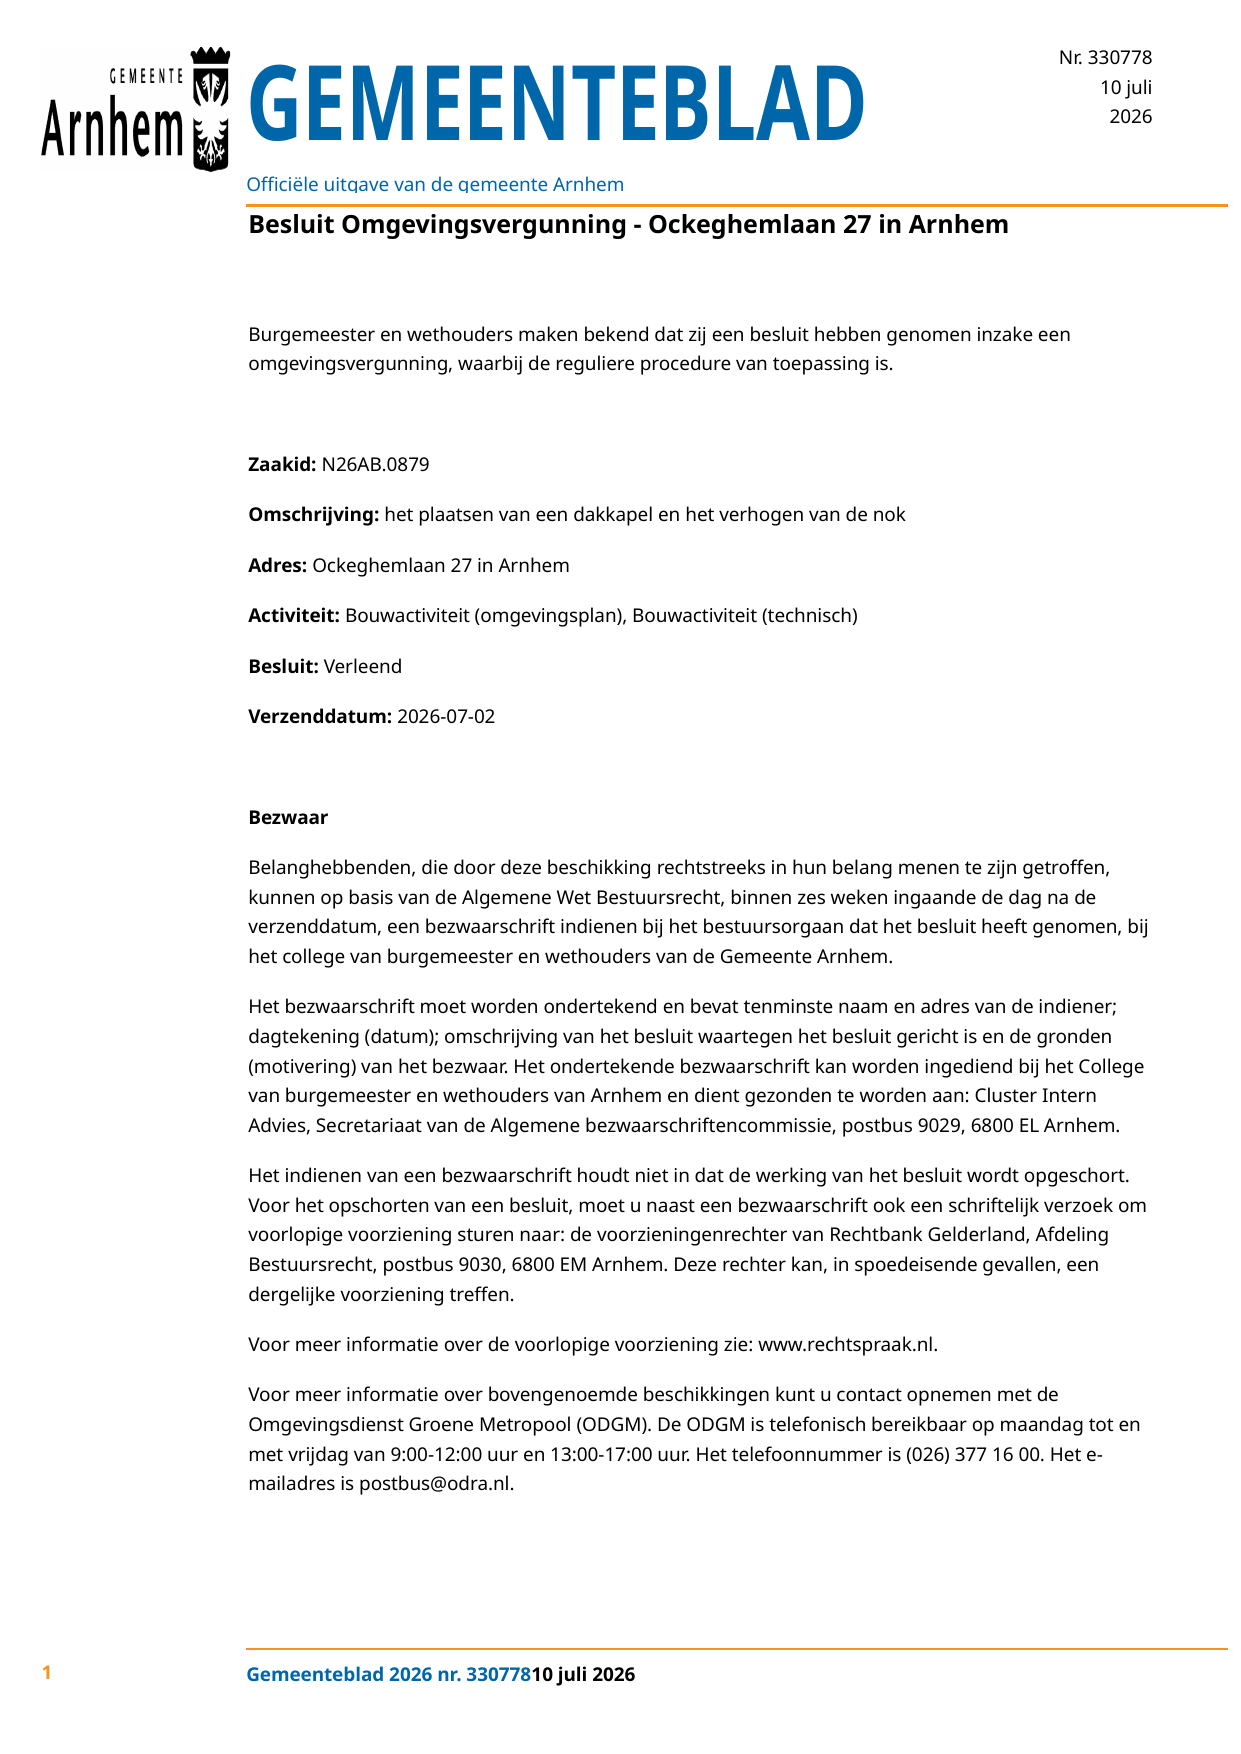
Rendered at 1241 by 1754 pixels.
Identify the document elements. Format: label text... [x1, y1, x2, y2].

text Activiteit: Bouwactiviteit (omgevingsplan), Bouwactiviteit (technisch) [248, 602, 1152, 628]
picture [41, 47, 231, 172]
text Het bezwaarschrift moet worden ondertekend en bevat tenminste naam en adres van de indiener; dagtekening (datum); omschrijving van het besluit waartegen het besluit gericht is en de gronden (motivering) van het bezwaar. Het ondertekende bezwaarschrift kan worden ingediend bij het College van burgemeester en wethouders van Arnhem en dient gezonden te worden aan: Cluster Intern Advies, Secretariaat van de Algemene bezwaarschriftencommissie, postbus 9029, 6800 EL Arnhem. [248, 994, 1152, 1138]
text Verzenddatum: 2026-07-02 [248, 703, 1152, 729]
text Belanghebbenden, die door deze beschikking rechtstreeks in hun belang menen te zijn getroffen, kunnen op basis van de Algemene Wet Bestuursrecht, binnen zes weken ingaande de dag na de verzenddatum, een bezwaarschrift indienen bij het bestuursorgaan dat het besluit heeft genomen, bij het college van burgemeester en wethouders van de Gemeente Arnhem. [248, 854, 1152, 969]
text Omschrijving: het plaatsen van een dakkapel en het verhogen van de nok [248, 502, 1152, 527]
text Bezwaar [248, 804, 1152, 830]
text Voor meer informatie over bovengenoemde beschikkingen kunt u contact opnemen met de Omgevingsdienst Groene Metropool (ODGM). De ODGM is telefonisch bereikbaar op maandag tot en met vrijdag van 9:00-12:00 uur en 13:00-17:00 uur. Het telefoonnummer is (026) 377 16 00. Het e-mailadres is postbus@odra.nl. [248, 1382, 1152, 1496]
text Besluit Omgevingsvergunning - Ockeghemlaan 27 in Arnhem [248, 207, 1152, 241]
text Besluit: Verleend [248, 653, 1152, 678]
text Zaakid: N26AB.0879 [248, 451, 1152, 477]
text Voor meer informatie over de voorlopige voorziening zie: www.rechtspraak.nl. [248, 1331, 1152, 1357]
text Adres: Ockeghemlaan 27 in Arnhem [248, 552, 1152, 578]
text Burgemeester en wethouders maken bekend dat zij een besluit hebben genomen inzake een omgevingsvergunning, waarbij de reguliere procedure van toepassing is. [248, 321, 1152, 376]
text Het indienen van een bezwaarschrift houdt niet in dat de werking van het besluit wordt opgeschort. Voor het opschorten van een besluit, moet u naast een bezwaarschrift ook een schriftelijk verzoek om voorlopige voorziening sturen naar: de voorzieningenrechter van Rechtbank Gelderland, Afdeling Bestuursrecht, postbus 9030, 6800 EM Arnhem. Deze rechter kan, in spoedeisende gevallen, een dergelijke voorziening treffen. [248, 1162, 1152, 1306]
